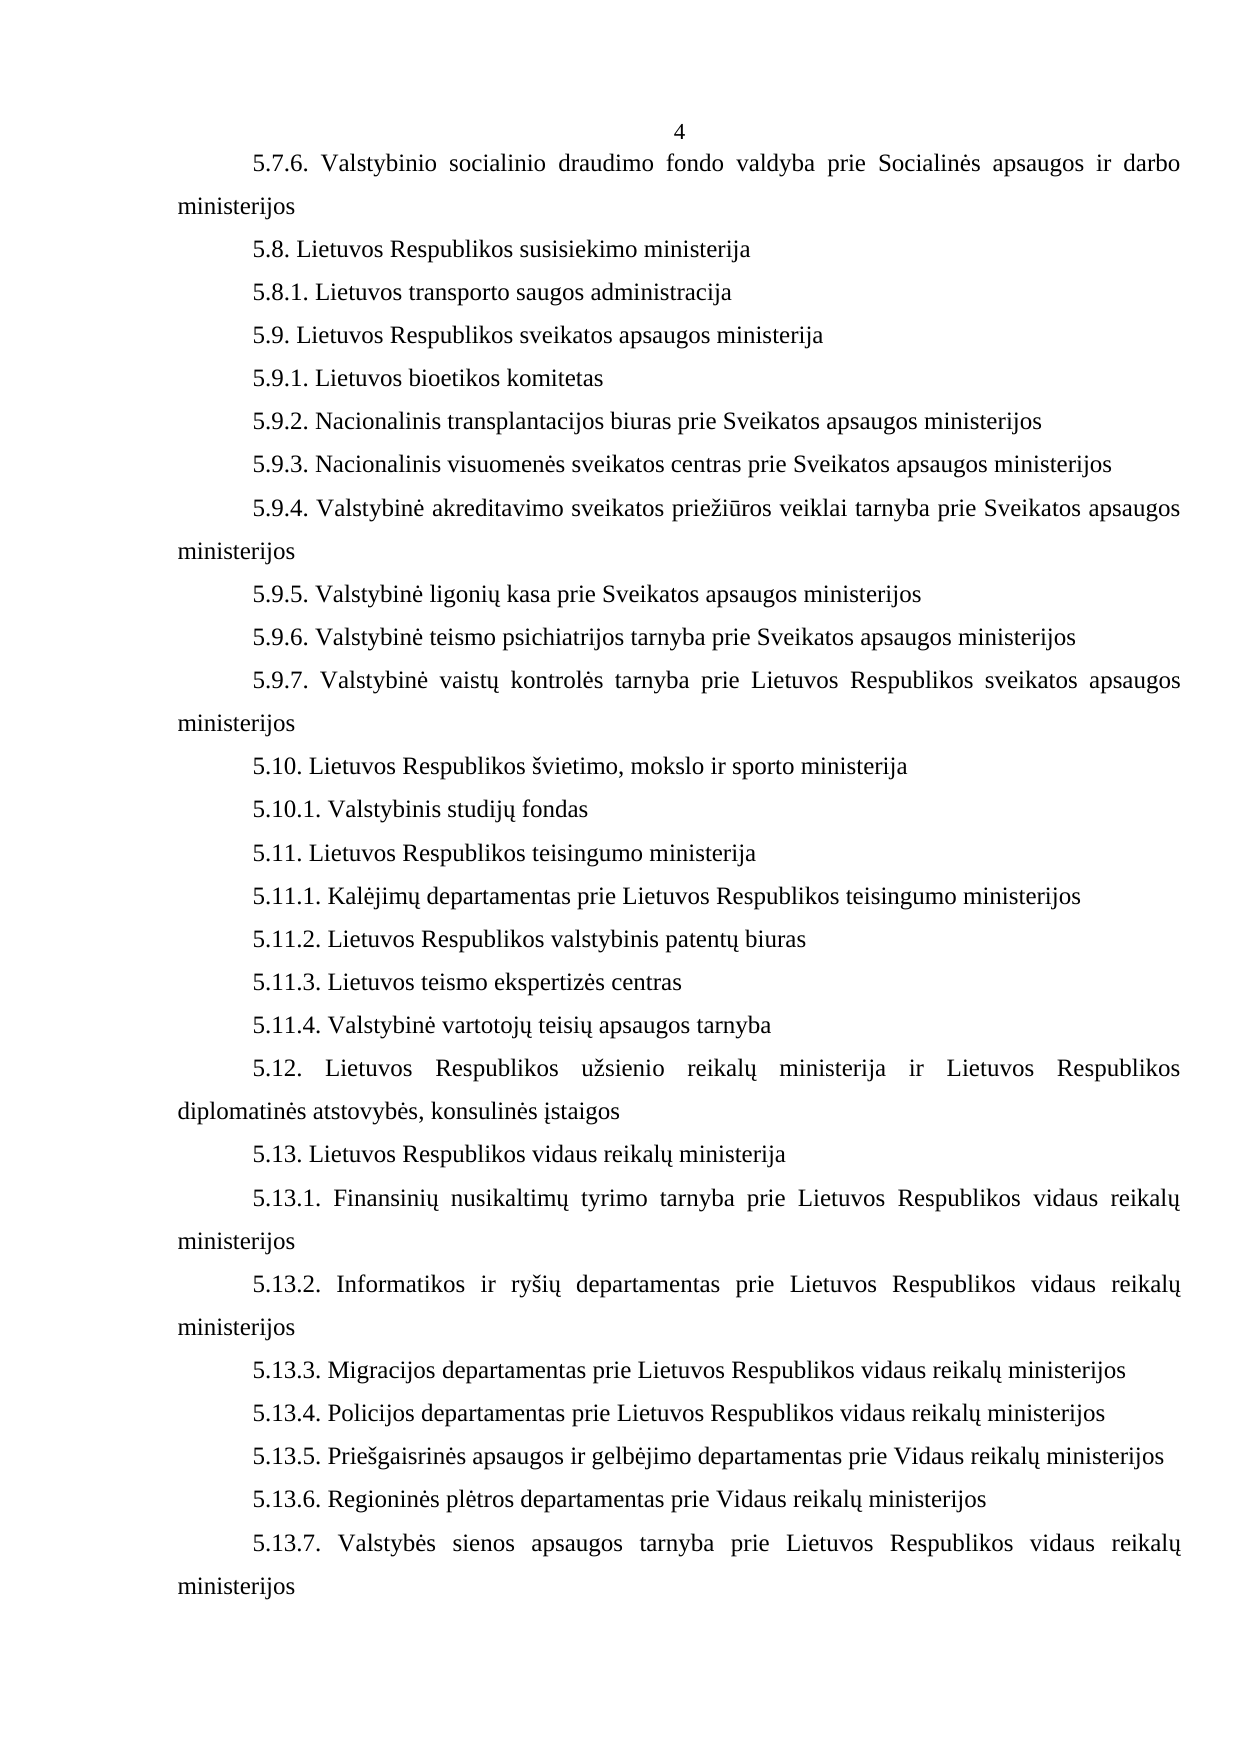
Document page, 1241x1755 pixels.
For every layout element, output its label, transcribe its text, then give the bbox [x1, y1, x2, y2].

text 5.13. Lietuvos Respublikos vidaus reikalų ministerija [177, 1139, 1181, 1168]
text 5.11.2. Lietuvos Respublikos valstybinis patentų biuras [177, 924, 1181, 953]
text 5.9.3. Nacionalinis visuomenės sveikatos centras prie Sveikatos apsaugos ministerijos [177, 449, 1181, 478]
text 5.13.3. Migracijos departamentas prie Lietuvos Respublikos vidaus reikalų ministerijos [177, 1355, 1181, 1384]
text 5.13.6. Regioninės plėtros departamentas prie Vidaus reikalų ministerijos [177, 1484, 1181, 1513]
text 5.11.4. Valstybinė vartotojų teisių apsaugos tarnyba [177, 1010, 1181, 1039]
text 5.10. Lietuvos Respublikos švietimo, mokslo ir sporto ministerija [177, 751, 1181, 780]
text 5.10.1. Valstybinis studijų fondas [177, 794, 1181, 823]
text 5.8. Lietuvos Respublikos susisiekimo ministerija [177, 234, 1181, 263]
text 5.12. Lietuvos Respublikos užsienio reikalų ministerija ir Lietuvos Respublikos diplomatinės atstovybės, konsulinės įstaigos [177, 1053, 1181, 1125]
text 5.9. Lietuvos Respublikos sveikatos apsaugos ministerija [177, 320, 1181, 349]
text 5.11.3. Lietuvos teismo ekspertizės centras [177, 967, 1181, 996]
text 5.13.7. Valstybės sienos apsaugos tarnyba prie Lietuvos Respublikos vidaus reikalų ministerijos [177, 1528, 1181, 1599]
text 5.9.6. Valstybinė teismo psichiatrijos tarnyba prie Sveikatos apsaugos ministerijos [177, 622, 1181, 651]
text 5.13.2. Informatikos ir ryšių departamentas prie Lietuvos Respublikos vidaus reikalų ministerijos [177, 1269, 1181, 1341]
text 5.8.1. Lietuvos transporto saugos administracija [177, 277, 1181, 306]
text 5.13.4. Policijos departamentas prie Lietuvos Respublikos vidaus reikalų ministerijos [177, 1398, 1181, 1427]
text 5.9.2. Nacionalinis transplantacijos biuras prie Sveikatos apsaugos ministerijos [177, 406, 1181, 435]
text 5.9.1. Lietuvos bioetikos komitetas [177, 363, 1181, 392]
text 5.7.6. Valstybinio socialinio draudimo fondo valdyba prie Socialinės apsaugos ir darbo ministerijos [177, 148, 1181, 219]
text 5.11. Lietuvos Respublikos teisingumo ministerija [177, 838, 1181, 866]
text 5.9.4. Valstybinė akreditavimo sveikatos priežiūros veiklai tarnyba prie Sveikatos apsaugos ministerijos [177, 493, 1181, 564]
text 5.13.1. Finansinių nusikaltimų tyrimo tarnyba prie Lietuvos Respublikos vidaus reikalų ministerijos [177, 1183, 1181, 1254]
text 5.9.7. Valstybinė vaistų kontrolės tarnyba prie Lietuvos Respublikos sveikatos apsaugos ministerijos [177, 665, 1181, 737]
text 5.13.5. Priešgaisrinės apsaugos ir gelbėjimo departamentas prie Vidaus reikalų ministerijos [177, 1441, 1181, 1470]
text 5.11.1. Kalėjimų departamentas prie Lietuvos Respublikos teisingumo ministerijos [177, 881, 1181, 909]
text 5.9.5. Valstybinė ligonių kasa prie Sveikatos apsaugos ministerijos [177, 579, 1181, 608]
